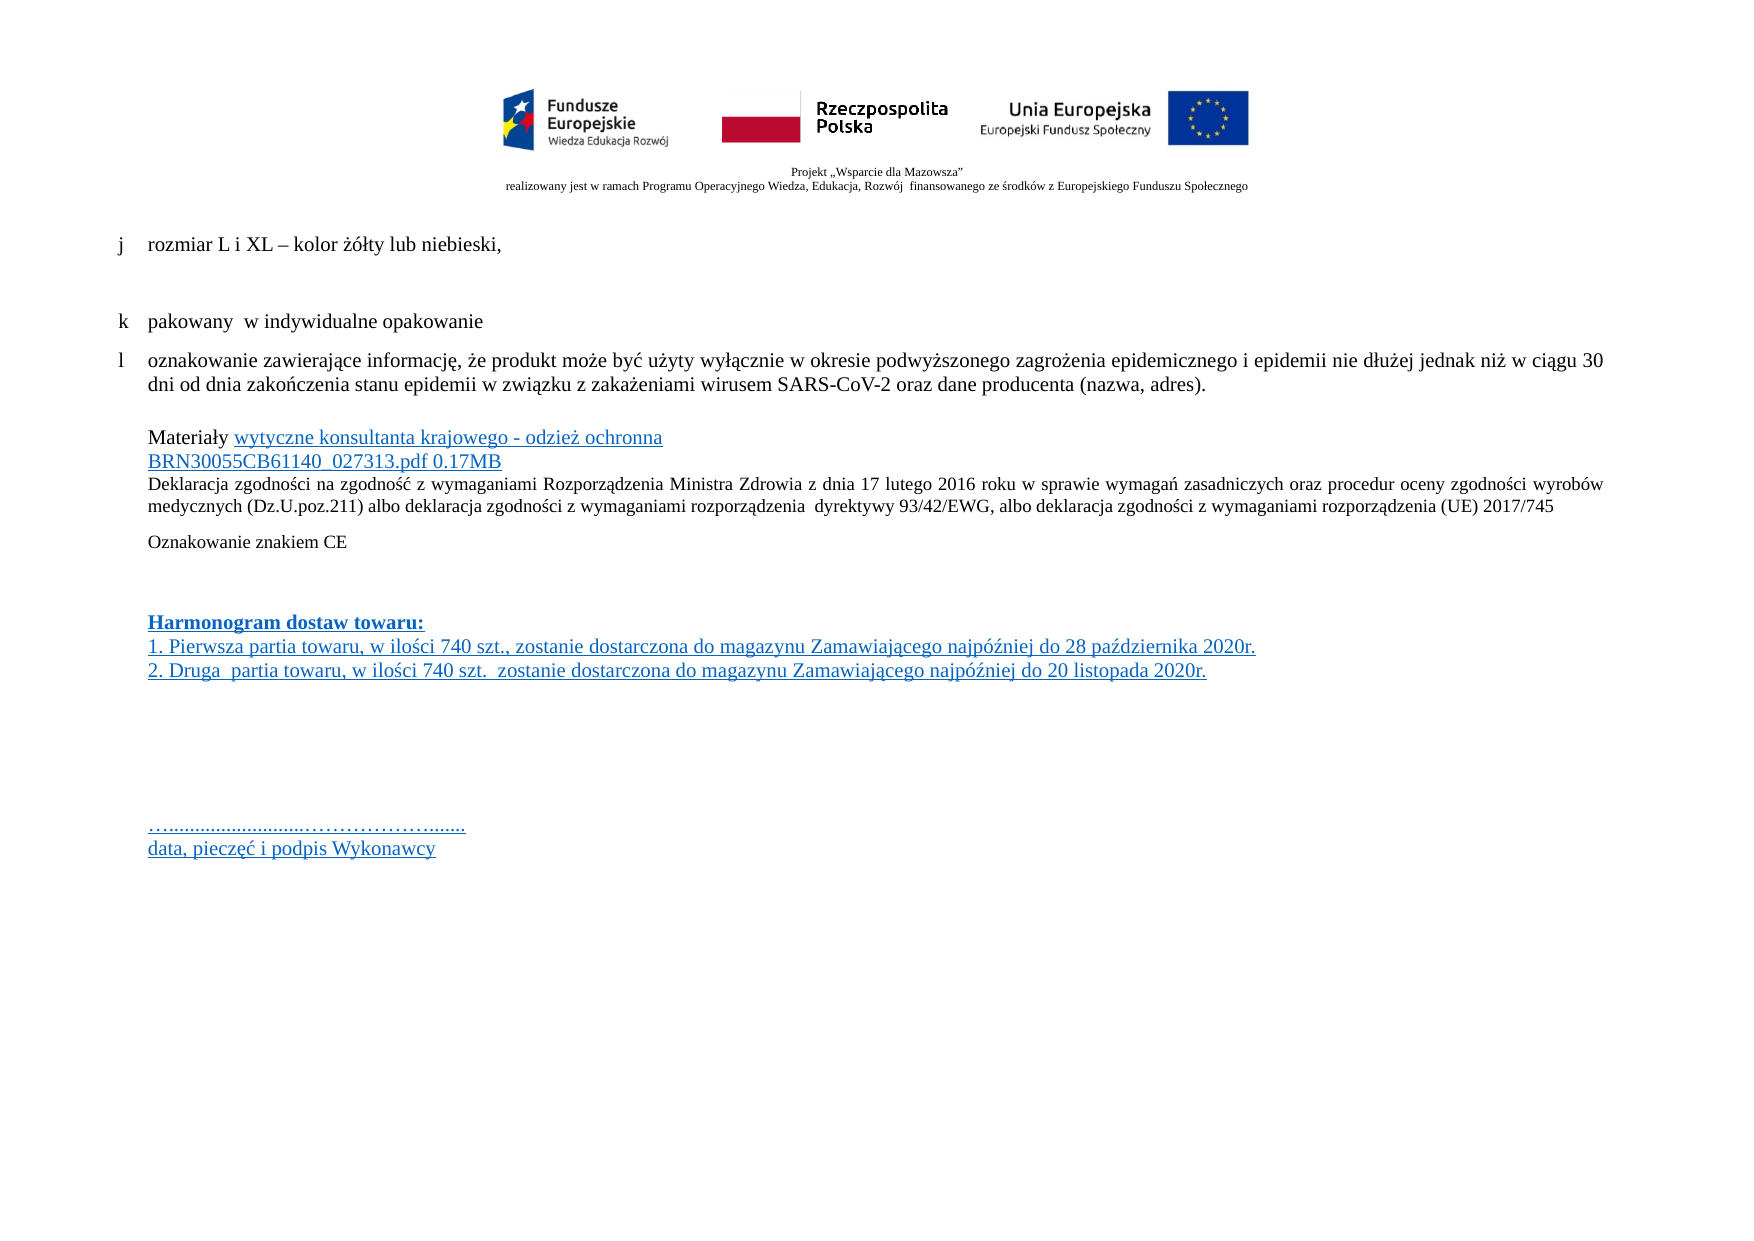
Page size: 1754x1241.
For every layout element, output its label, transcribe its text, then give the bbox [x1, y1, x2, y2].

text …..........................………………....... [148, 812, 1606, 836]
text Deklaracja zgodności na zgodność z wymaganiami Rozporządzenia Ministra Zdrowia z dnia 17 lutego 2016 roku w sprawie wymagań zasadniczych oraz procedur oceny zgodności wyrobów medycznych (Dz.U.poz.211) albo deklaracja zgodności z wymaganiami rozporządzenia dyrektywy 93/42/EWG, albo deklaracja zgodności z wymaganiami rozporządzenia (UE) 2017/745 [148, 473, 1606, 516]
list oznakowanie zawierające informację, że produkt może być użyty wyłącznie w okresie podwyższonego zagrożenia epidemicznego i epidemii nie dłużej jednak niż w ciągu 30 dni od dnia zakończenia stanu epidemii w związku z zakażeniami wirusem SARS-CoV-2 oraz dane producenta (nazwa, adres). [118, 348, 1606, 396]
subtitle Materiały wytyczne konsultanta krajowego - odzież ochronna BRN30055CB61140​_027313.pdf 0.17MB [148, 425, 1606, 473]
list rozmiar L i XL – kolor żółty lub niebieski, [118, 232, 1606, 256]
text Oznakowanie znakiem CE [148, 531, 1606, 552]
list pakowany w indywidualne opakowanie [118, 309, 1606, 333]
text data, pieczęć i podpis Wykonawcy [148, 836, 1606, 860]
text 1. Pierwsza partia towaru, w ilości 740 szt., zostanie dostarczona do magazynu Zamawiającego najpóźniej do 28 października 2020r. [148, 634, 1606, 658]
text Harmonogram dostaw towaru: [148, 610, 1606, 634]
text 2. Druga partia towaru, w ilości 740 szt. zostanie dostarczona do magazynu Zamawiającego najpóźniej do 20 listopada 2020r. [148, 658, 1606, 682]
